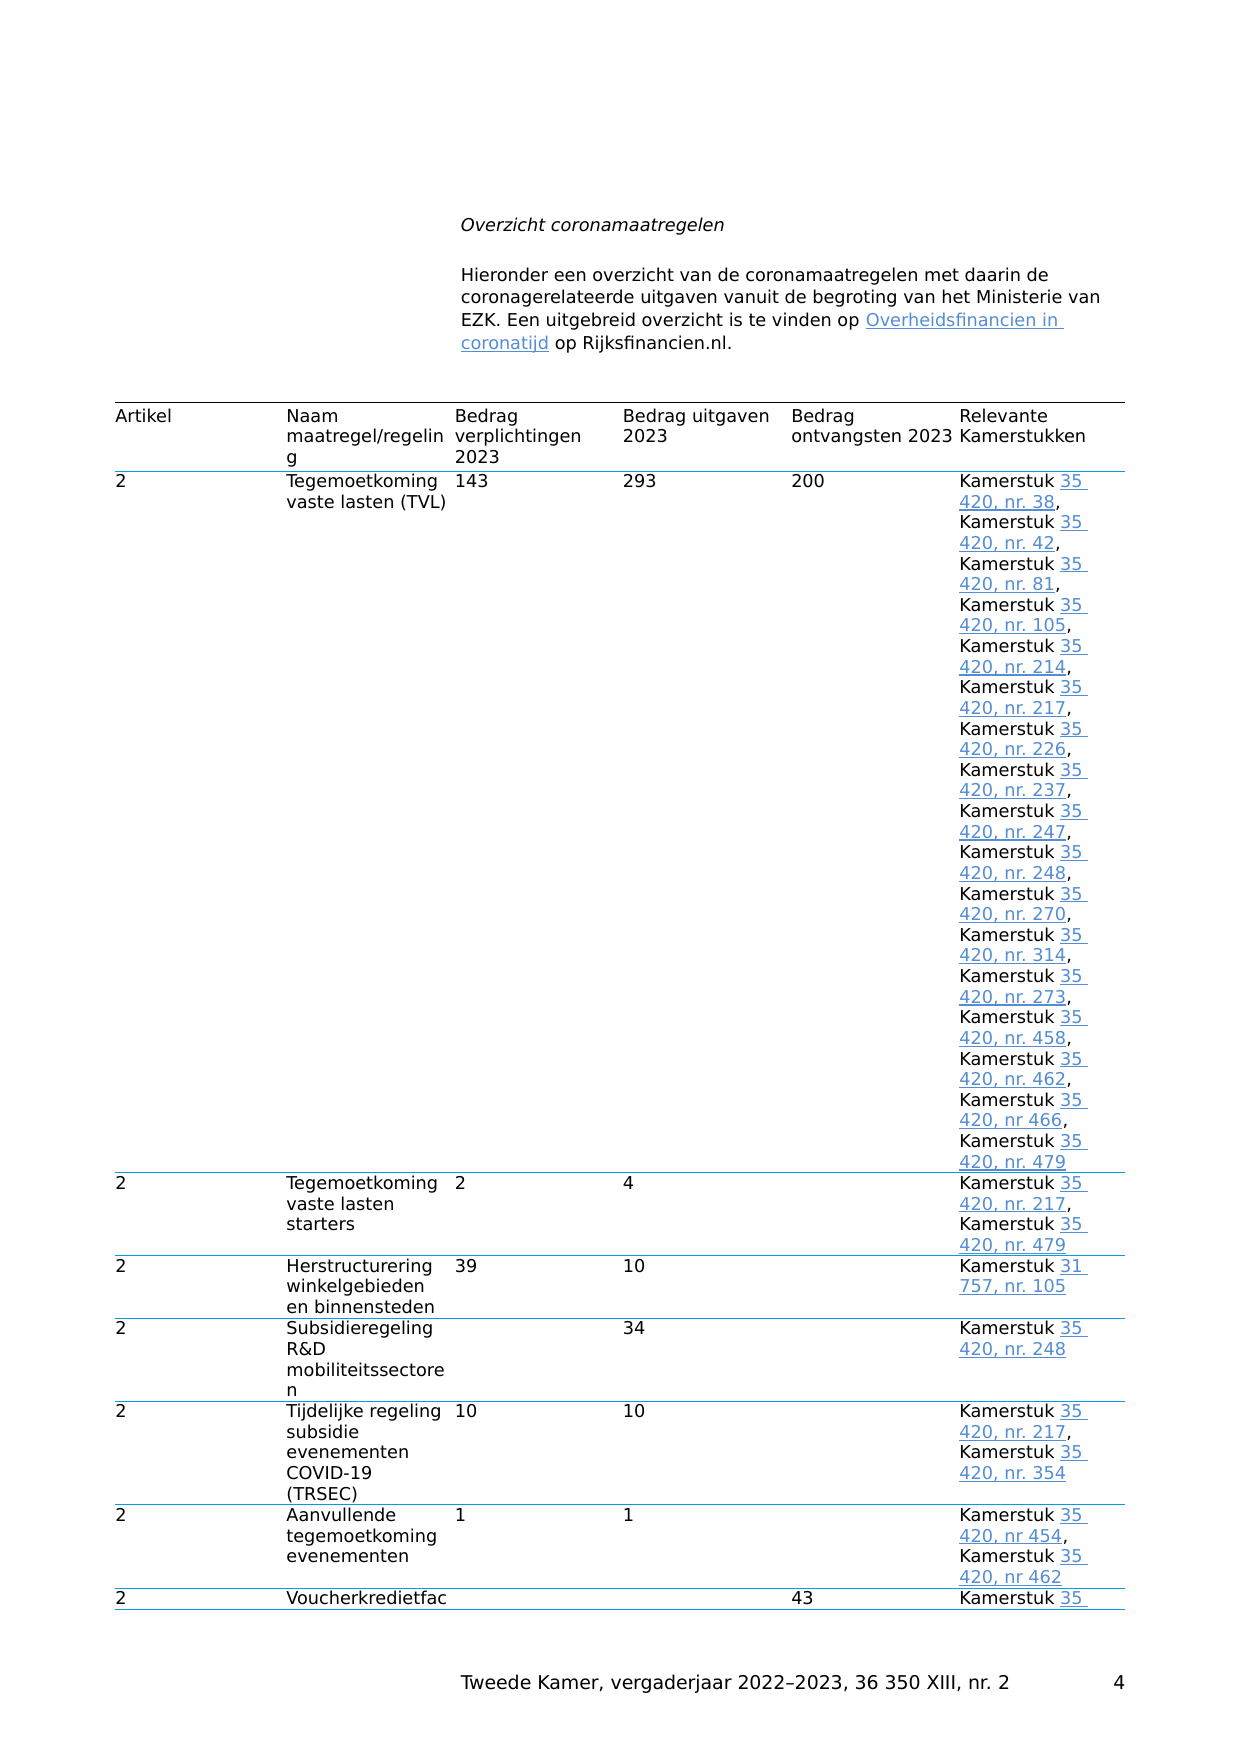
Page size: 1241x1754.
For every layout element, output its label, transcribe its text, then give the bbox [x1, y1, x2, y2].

table_cell [788, 1505, 956, 1587]
table_cell 143 [452, 472, 620, 1172]
table_cell Bedrag ontvangsten 2023 [788, 403, 956, 471]
table_cell [788, 1402, 956, 1504]
table_cell Kamerstuk 35 420, nr. 217, Kamerstuk 35 420, nr. 479 [956, 1173, 1125, 1255]
table_cell [788, 1256, 956, 1318]
table_cell 2 [115, 472, 283, 1172]
table_cell [620, 1589, 788, 1608]
table_header Tabel 2 Overzicht coronamaatregelen (bedragen x € 1 mln) [115, 377, 1125, 402]
table_cell Kamerstuk 35 420, nr 454, Kamerstuk 35 420, nr 462 [956, 1505, 1125, 1587]
table_cell 34 [620, 1319, 788, 1401]
table_cell Bedrag uitgaven 2023 [620, 403, 788, 471]
table_cell 39 [452, 1256, 620, 1318]
table_cell [788, 1319, 956, 1401]
table_cell Kamerstuk 35 [956, 1589, 1125, 1608]
table_cell Bedrag verplichtingen 2023 [452, 403, 620, 471]
table_cell Kamerstuk 35 420, nr. 217, Kamerstuk 35 420, nr. 354 [956, 1402, 1125, 1504]
table_cell 2 [115, 1589, 283, 1608]
table_cell Tegemoetkoming vaste lasten (TVL) [283, 472, 452, 1172]
table_cell [452, 1319, 620, 1401]
table_cell Aanvullende tegemoetkoming evenementen [283, 1505, 452, 1587]
table_cell 4 [620, 1173, 788, 1255]
table_cell 2 [452, 1173, 620, 1255]
table_cell 1 [620, 1505, 788, 1587]
table_cell Kamerstuk 31 757, nr. 105 [956, 1256, 1125, 1318]
text Hieronder een overzicht van de coronamaatregelen met daarin de coronagerelateerde uitgaven vanuit de begroting van het Ministerie van EZK. Een uitgebreid overzicht is te vinden op Overheidsfinancien in coronatijd op Rijksfinancien.nl. [461, 263, 1125, 354]
text Overzicht coronamaatregelen [461, 213, 1125, 236]
table_cell Herstructurering winkelgebieden en binnensteden [283, 1256, 452, 1318]
table_cell Subsidieregeling R&D mobiliteitssectoren [283, 1319, 452, 1401]
table_cell 10 [620, 1256, 788, 1318]
table_cell Tegemoetkoming vaste lasten starters [283, 1173, 452, 1255]
table_cell [452, 1589, 620, 1608]
table_cell [788, 1173, 956, 1255]
table_cell 2 [115, 1402, 283, 1504]
table_cell 1 [452, 1505, 620, 1587]
table_cell 2 [115, 1173, 283, 1255]
table_cell Relevante Kamerstukken [956, 403, 1125, 471]
table_cell Artikel [115, 403, 283, 471]
table_cell Kamerstuk 35 420, nr. 38, Kamerstuk 35 420, nr. 42, Kamerstuk 35 420, nr. 81, Kamerstuk 35 420, nr. 105, Kamerstuk 35 420, nr. 214, Kamerstuk 35 420, nr. 217, Kamerstuk 35 420, nr. 226, Kamerstuk 35 420, nr. 237, Kamerstuk 35 420, nr. 247, Kamerstuk 35 420, nr. 248, Kamerstuk 35 420, nr. 270, Kamerstuk 35 420, nr. 314, Kamerstuk 35 420, nr. 273, Kamerstuk 35 420, nr. 458, Kamerstuk 35 420, nr. 462, Kamerstuk 35 420, nr 466, Kamerstuk 35 420, nr. 479 [956, 472, 1125, 1172]
table_cell 2 [115, 1319, 283, 1401]
table_cell Voucherkredietfac [283, 1589, 452, 1608]
table_cell 2 [115, 1505, 283, 1587]
table_cell 10 [452, 1402, 620, 1504]
table_cell 10 [620, 1402, 788, 1504]
table_cell 200 [788, 472, 956, 1172]
table_cell Kamerstuk 35 420, nr. 248 [956, 1319, 1125, 1401]
table_cell Tijdelijke regeling subsidie evenementen COVID-19 (TRSEC) [283, 1402, 452, 1504]
table_cell Naam maatregel/regeling [283, 403, 452, 471]
table_cell 293 [620, 472, 788, 1172]
table_cell 2 [115, 1256, 283, 1318]
table_cell 43 [788, 1589, 956, 1608]
